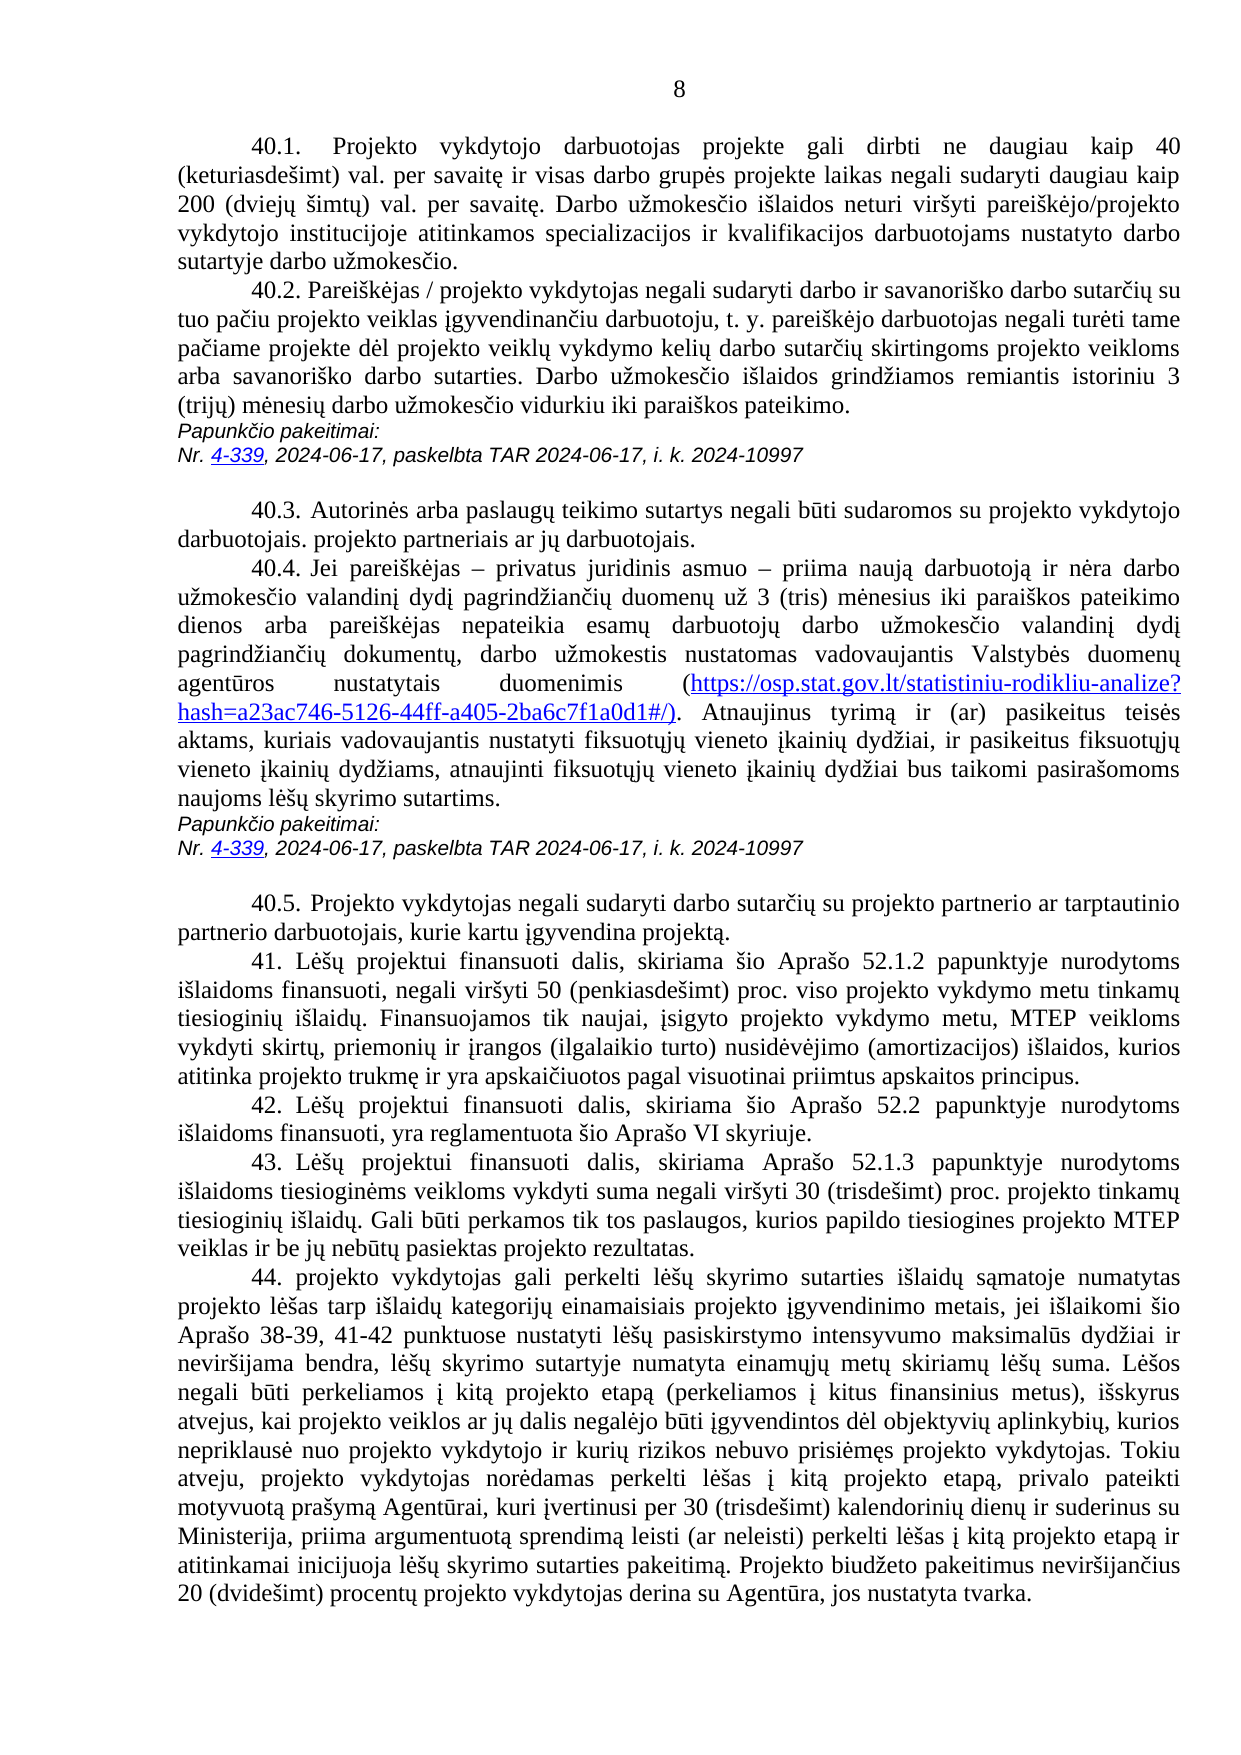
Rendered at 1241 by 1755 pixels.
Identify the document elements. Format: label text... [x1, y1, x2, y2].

text 44. projekto vykdytojas gali perkelti lėšų skyrimo sutarties išlaidų sąmatoje numatytas projekto lėšas tarp išlaidų kategorijų einamaisiais projekto įgyvendinimo metais, jei išlaikomi šio Aprašo 38-39, 41-42 punktuose nustatyti lėšų pasiskirstymo intensyvumo maksimalūs dydžiai ir neviršijama bendra, lėšų skyrimo sutartyje numatyta einamųjų metų skiriamų lėšų suma. Lėšos negali būti perkeliamos į kitą projekto etapą (perkeliamos į kitus finansinius metus), išskyrus atvejus, kai projekto veiklos ar jų dalis negalėjo būti įgyvendintos dėl objektyvių aplinkybių, kurios nepriklausė nuo projekto vykdytojo ir kurių rizikos nebuvo prisiėmęs projekto vykdytojas. Tokiu atveju, projekto vykdytojas norėdamas perkelti lėšas į kitą projekto etapą, privalo pateikti motyvuotą prašymą Agentūrai, kuri įvertinusi per 30 (trisdešimt) kalendorinių dienų ir suderinus su Ministerija, priima argumentuotą sprendimą leisti (ar neleisti) perkelti lėšas į kitą projekto etapą ir atitinkamai inicijuoja lėšų skyrimo sutarties pakeitimą. Projekto biudžeto pakeitimus neviršijančius 20 (dvidešimt) procentų projekto vykdytojas derina su Agentūra, jos nustatyta tvarka. [177, 1262, 1181, 1607]
text 41. Lėšų projektui finansuoti dalis, skiriama šio Aprašo 52.1.2 papunktyje nurodytoms išlaidoms finansuoti, negali viršyti 50 (penkiasdešimt) proc. viso projekto vykdymo metu tinkamų tiesioginių išlaidų. Finansuojamos tik naujai, įsigyto projekto vykdymo metu, MTEP veikloms vykdyti skirtų, priemonių ir įrangos (ilgalaikio turto) nusidėvėjimo (amortizacijos) išlaidos, kurios atitinka projekto trukmę ir yra apskaičiuotos pagal visuotinai priimtus apskaitos principus. [177, 946, 1181, 1090]
text Papunkčio pakeitimai: [177, 419, 1181, 443]
text 40.4. Jei pareiškėjas – privatus juridinis asmuo – priima naują darbuotoją ir nėra darbo užmokesčio valandinį dydį pagrindžiančių duomenų už 3 (tris) mėnesius iki paraiškos pateikimo dienos arba pareiškėjas nepateikia esamų darbuotojų darbo užmokesčio valandinį dydį pagrindžiančių dokumentų, darbo užmokestis nustatomas vadovaujantis Valstybės duomenų agentūros nustatytais duomenimis (https://osp.stat.gov.lt/statistiniu-rodikliu-analize?hash=a23ac746-5126-44ff-a405-2ba6c7f1a0d1#/). Atnaujinus tyrimą ir (ar) pasikeitus teisės aktams, kuriais vadovaujantis nustatyti fiksuotųjų vieneto įkainių dydžiai, ir pasikeitus fiksuotųjų vieneto įkainių dydžiams, atnaujinti fiksuotųjų vieneto įkainių dydžiai bus taikomi pasirašomoms naujoms lėšų skyrimo sutartims. [177, 553, 1181, 812]
text 40.1. Projekto vykdytojo darbuotojas projekte gali dirbti ne daugiau kaip 40 (keturiasdešimt) val. per savaitę ir visas darbo grupės projekte laikas negali sudaryti daugiau kaip 200 (dviejų šimtų) val. per savaitę. Darbo užmokesčio išlaidos neturi viršyti pareiškėjo/projekto vykdytojo institucijoje atitinkamos specializacijos ir kvalifikacijos darbuotojams nustatyto darbo sutartyje darbo užmokesčio. [177, 131, 1181, 275]
text Nr. 4-339, 2024-06-17, paskelbta TAR 2024-06-17, i. k. 2024-10997 [177, 443, 1181, 467]
text 40.5. Projekto vykdytojas negali sudaryti darbo sutarčių su projekto partnerio ar tarptautinio partnerio darbuotojais, kurie kartu įgyvendina projektą. [177, 888, 1181, 946]
text 43. Lėšų projektui finansuoti dalis, skiriama Aprašo 52.1.3 papunktyje nurodytoms išlaidoms tiesioginėms veikloms vykdyti suma negali viršyti 30 (trisdešimt) proc. projekto tinkamų tiesioginių išlaidų. Gali būti perkamos tik tos paslaugos, kurios papildo tiesiogines projekto MTEP veiklas ir be jų nebūtų pasiektas projekto rezultatas. [177, 1147, 1181, 1262]
text Papunkčio pakeitimai: [177, 812, 1181, 836]
text 40.3. Autorinės arba paslaugų teikimo sutartys negali būti sudaromos su projekto vykdytojo darbuotojais. projekto partneriais ar jų darbuotojais. [177, 496, 1181, 553]
text 42. Lėšų projektui finansuoti dalis, skiriama šio Aprašo 52.2 papunktyje nurodytoms išlaidoms finansuoti, yra reglamentuota šio Aprašo VI skyriuje. [177, 1090, 1181, 1147]
text Nr. 4-339, 2024-06-17, paskelbta TAR 2024-06-17, i. k. 2024-10997 [177, 836, 1181, 860]
text 40.2. Pareiškėjas / projekto vykdytojas negali sudaryti darbo ir savanoriško darbo sutarčių su tuo pačiu projekto veiklas įgyvendinančiu darbuotoju, t. y. pareiškėjo darbuotojas negali turėti tame pačiame projekte dėl projekto veiklų vykdymo kelių darbo sutarčių skirtingoms projekto veikloms arba savanoriško darbo sutarties. Darbo užmokesčio išlaidos grindžiamos remiantis istoriniu 3 (trijų) mėnesių darbo užmokesčio vidurkiu iki paraiškos pateikimo. [177, 275, 1181, 419]
